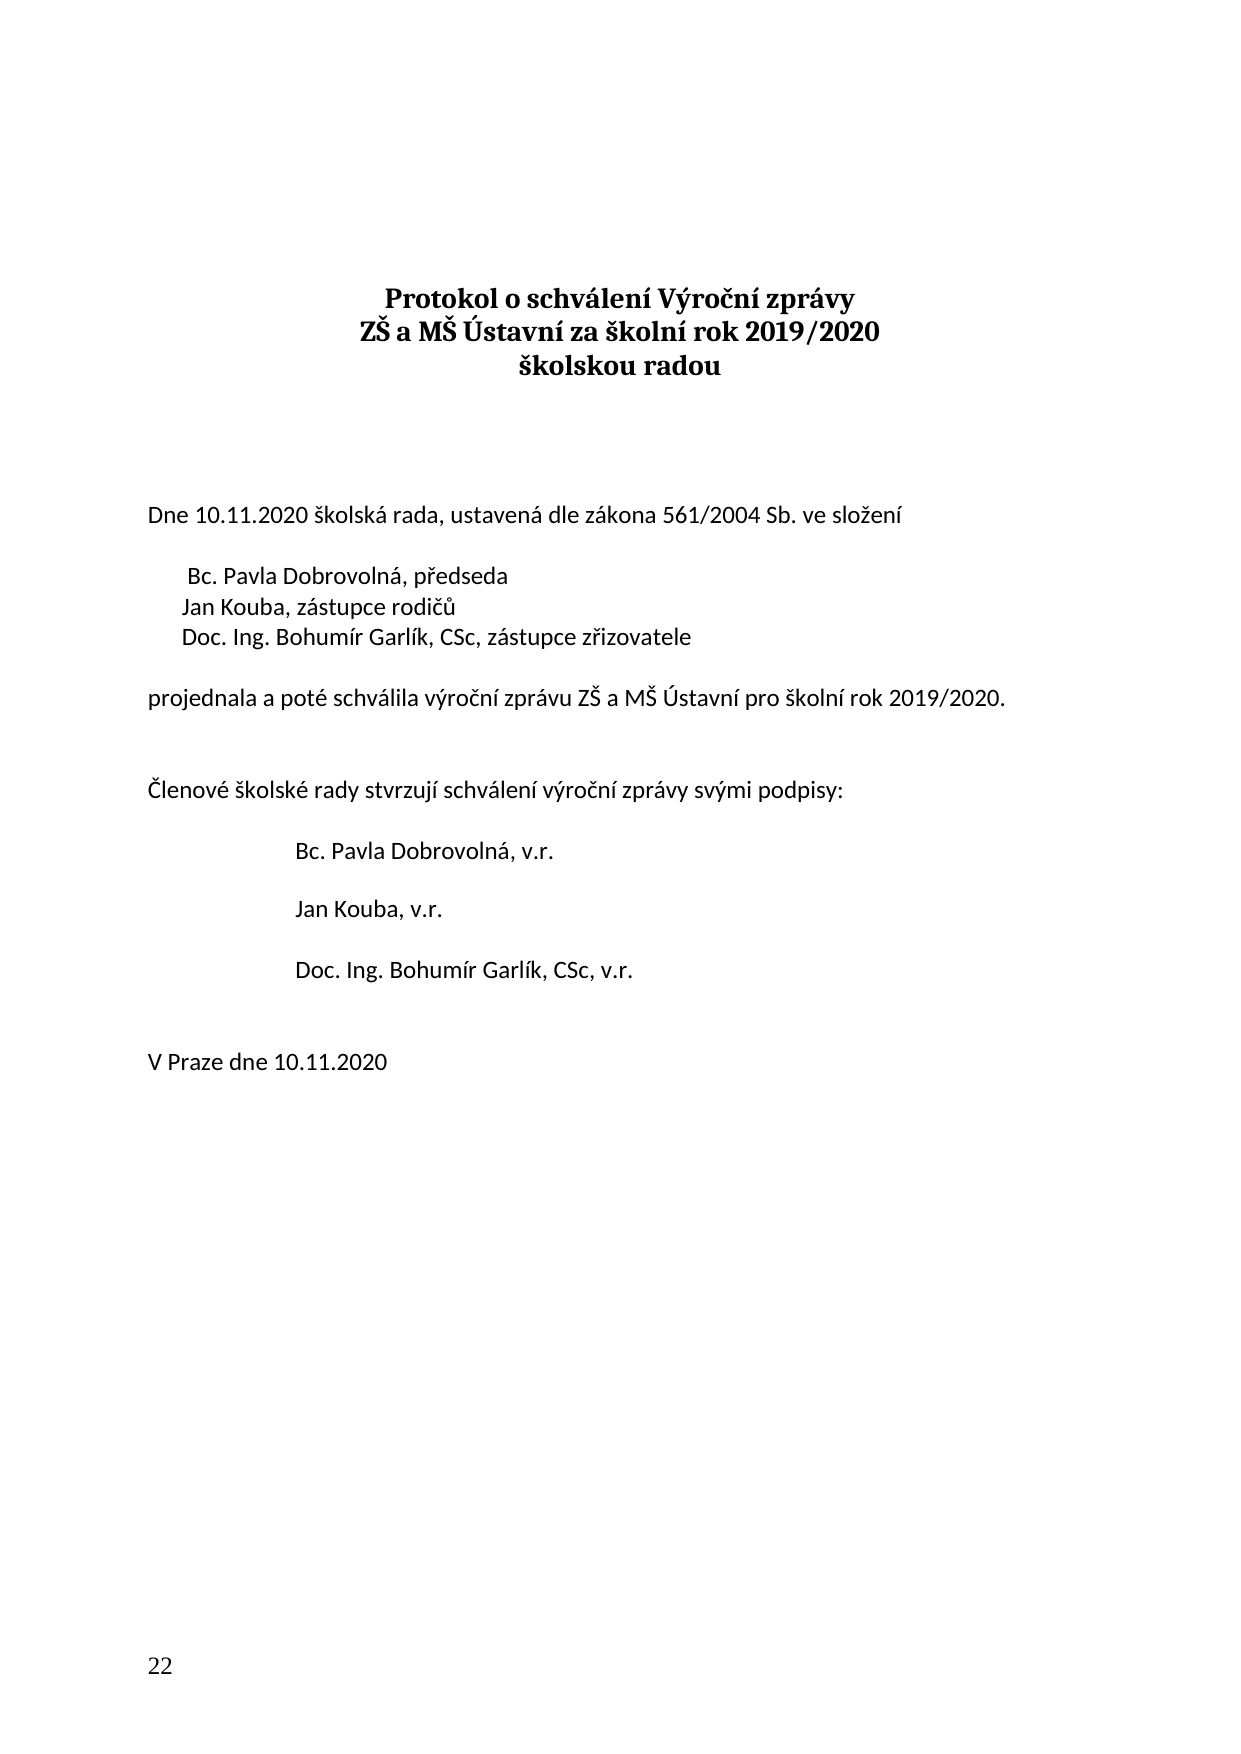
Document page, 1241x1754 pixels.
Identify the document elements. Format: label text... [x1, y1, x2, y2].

text Protokol o schválení Výroční zprávy [148, 282, 1093, 315]
text Bc. Pavla Dobrovolná, v.r. [148, 835, 1093, 865]
text ZŠ a MŠ Ústavní za školní rok 2019/2020 [148, 315, 1093, 349]
text Členové školské rady stvrzují schválení výroční zprávy svými podpisy: [148, 774, 1093, 804]
text školskou radou [148, 349, 1093, 382]
text Doc. Ing. Bohumír Garlík, CSc, v.r. [148, 954, 1093, 985]
text Jan Kouba, zástupce rodičů [148, 591, 1093, 621]
text Dne 10.11.2020 školská rada, ustavená dle zákona 561/2004 Sb. ve složení [148, 499, 1093, 530]
text Bc. Pavla Dobrovolná, předseda [148, 560, 1093, 591]
text projednala a poté schválila výroční zprávu ZŠ a MŠ Ústavní pro školní rok 2019/2020. [148, 682, 1093, 713]
text Doc. Ing. Bohumír Garlík, CSc, zástupce zřizovatele [148, 621, 1093, 652]
text Jan Kouba, v.r. [148, 893, 1093, 924]
text V Praze dne 10.11.2020 [148, 1046, 1093, 1077]
